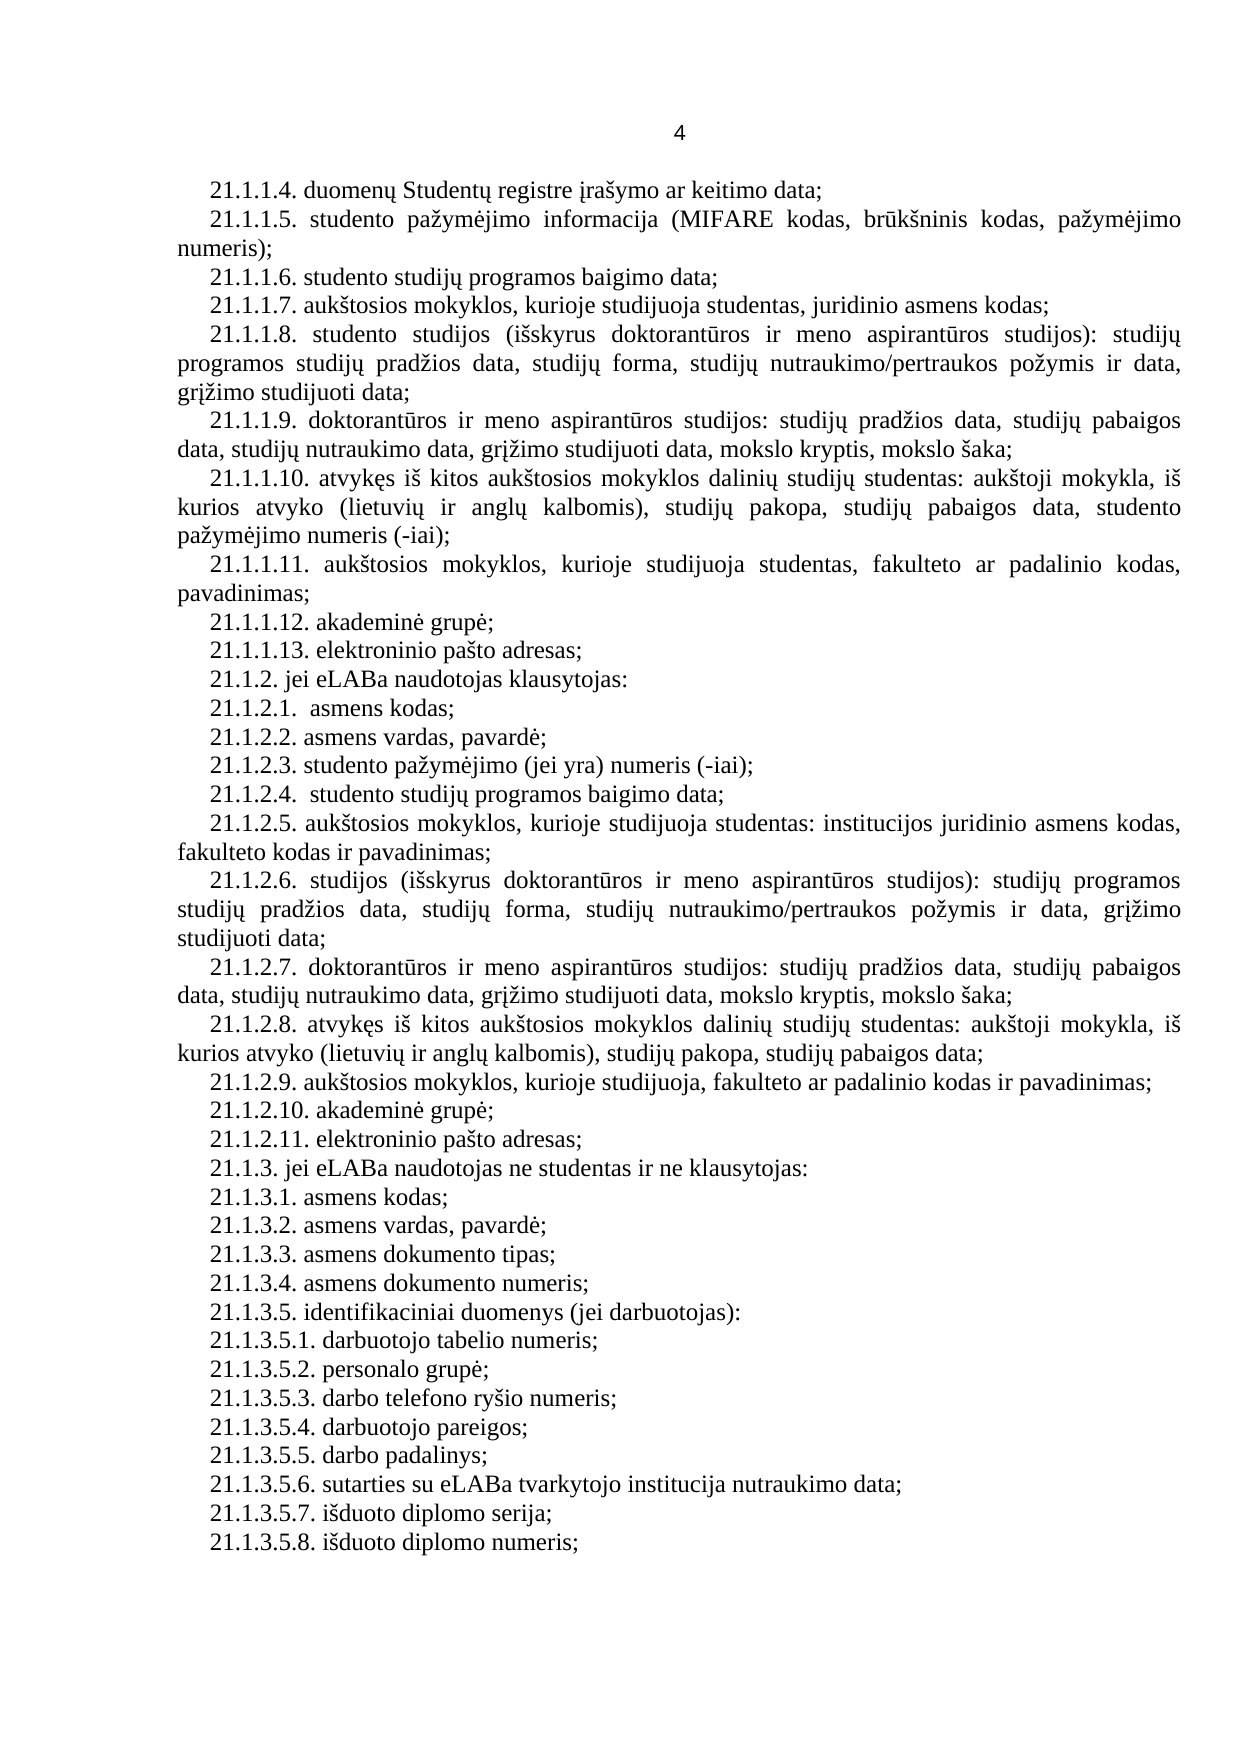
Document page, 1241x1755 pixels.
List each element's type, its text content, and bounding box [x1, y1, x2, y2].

text 21.1.2.2. asmens vardas, pavardė; [177, 722, 1182, 750]
text 21.1.2.4. studento studijų programos baigimo data; [177, 779, 1182, 808]
text 21.1.3.5.3. darbo telefono ryšio numeris; [177, 1383, 1182, 1412]
text 21.1.1.12. akademinė grupė; [177, 607, 1182, 635]
text 21.1.2.9. aukštosios mokyklos, kurioje studijuoja, fakulteto ar padalinio kodas ir pavadinimas; [177, 1067, 1182, 1095]
text 21.1.2.6. studijos (išskyrus doktorantūros ir meno aspirantūros studijos): studijų programos studijų pradžios data, studijų forma, studijų nutraukimo/pertraukos požymis ir data, grįžimo studijuoti data; [177, 865, 1182, 952]
text 21.1.2.8. atvykęs iš kitos aukštosios mokyklos dalinių studijų studentas: aukštoji mokykla, iš kurios atvyko (lietuvių ir anglų kalbomis), studijų pakopa, studijų pabaigos data; [177, 1009, 1182, 1067]
text 21.1.2.5. aukštosios mokyklos, kurioje studijuoja studentas: institucijos juridinio asmens kodas, fakulteto kodas ir pavadinimas; [177, 808, 1182, 865]
text 21.1.1.11. aukštosios mokyklos, kurioje studijuoja studentas, fakulteto ar padalinio kodas, pavadinimas; [177, 549, 1182, 607]
text 21.1.1.6. studento studijų programos baigimo data; [177, 262, 1182, 290]
text 21.1.3.5.8. išduoto diplomo numeris; [177, 1527, 1182, 1555]
text 21.1.3.4. asmens dokumento numeris; [177, 1268, 1182, 1297]
text 21.1.3.3. asmens dokumento tipas; [177, 1239, 1182, 1268]
text 21.1.1.4. duomenų Studentų registre įrašymo ar keitimo data; [177, 175, 1182, 204]
text 21.1.1.5. studento pažymėjimo informacija (MIFARE kodas, brūkšninis kodas, pažymėjimo numeris); [177, 204, 1182, 262]
text 21.1.3.5.1. darbuotojo tabelio numeris; [177, 1325, 1182, 1354]
text 21.1.1.10. atvykęs iš kitos aukštosios mokyklos dalinių studijų studentas: aukštoji mokykla, iš kurios atvyko (lietuvių ir anglų kalbomis), studijų pakopa, studijų pabaigos data, studento pažymėjimo numeris (-iai); [177, 463, 1182, 549]
text 21.1.1.7. aukštosios mokyklos, kurioje studijuoja studentas, juridinio asmens kodas; [177, 290, 1182, 319]
text 21.1.3.2. asmens vardas, pavardė; [177, 1210, 1182, 1239]
text 21.1.2.11. elektroninio pašto adresas; [177, 1124, 1182, 1153]
text 21.1.1.9. doktorantūros ir meno aspirantūros studijos: studijų pradžios data, studijų pabaigos data, studijų nutraukimo data, grįžimo studijuoti data, mokslo kryptis, mokslo šaka; [177, 405, 1182, 463]
text 21.1.2. jei eLABa naudotojas klausytojas: [177, 664, 1182, 693]
text 21.1.3.5.6. sutarties su eLABa tvarkytojo institucija nutraukimo data; [177, 1469, 1182, 1498]
text 21.1.1.8. studento studijos (išskyrus doktorantūros ir meno aspirantūros studijos): studijų programos studijų pradžios data, studijų forma, studijų nutraukimo/pertraukos požymis ir data, grįžimo studijuoti data; [177, 319, 1182, 405]
text 21.1.3.5.2. personalo grupė; [177, 1354, 1182, 1383]
text 21.1.3.1. asmens kodas; [177, 1182, 1182, 1210]
text 21.1.3. jei eLABa naudotojas ne studentas ir ne klausytojas: [177, 1153, 1182, 1182]
text 21.1.2.10. akademinė grupė; [177, 1095, 1182, 1124]
text 21.1.2.1. asmens kodas; [177, 693, 1182, 722]
text 21.1.3.5.5. darbo padalinys; [177, 1440, 1182, 1469]
text 21.1.2.3. studento pažymėjimo (jei yra) numeris (-iai); [177, 750, 1182, 779]
text 21.1.2.7. doktorantūros ir meno aspirantūros studijos: studijų pradžios data, studijų pabaigos data, studijų nutraukimo data, grįžimo studijuoti data, mokslo kryptis, mokslo šaka; [177, 952, 1182, 1009]
text 21.1.3.5. identifikaciniai duomenys (jei darbuotojas): [177, 1297, 1182, 1325]
text 21.1.3.5.7. išduoto diplomo serija; [177, 1498, 1182, 1527]
text 21.1.3.5.4. darbuotojo pareigos; [177, 1412, 1182, 1440]
text 21.1.1.13. elektroninio pašto adresas; [177, 635, 1182, 664]
